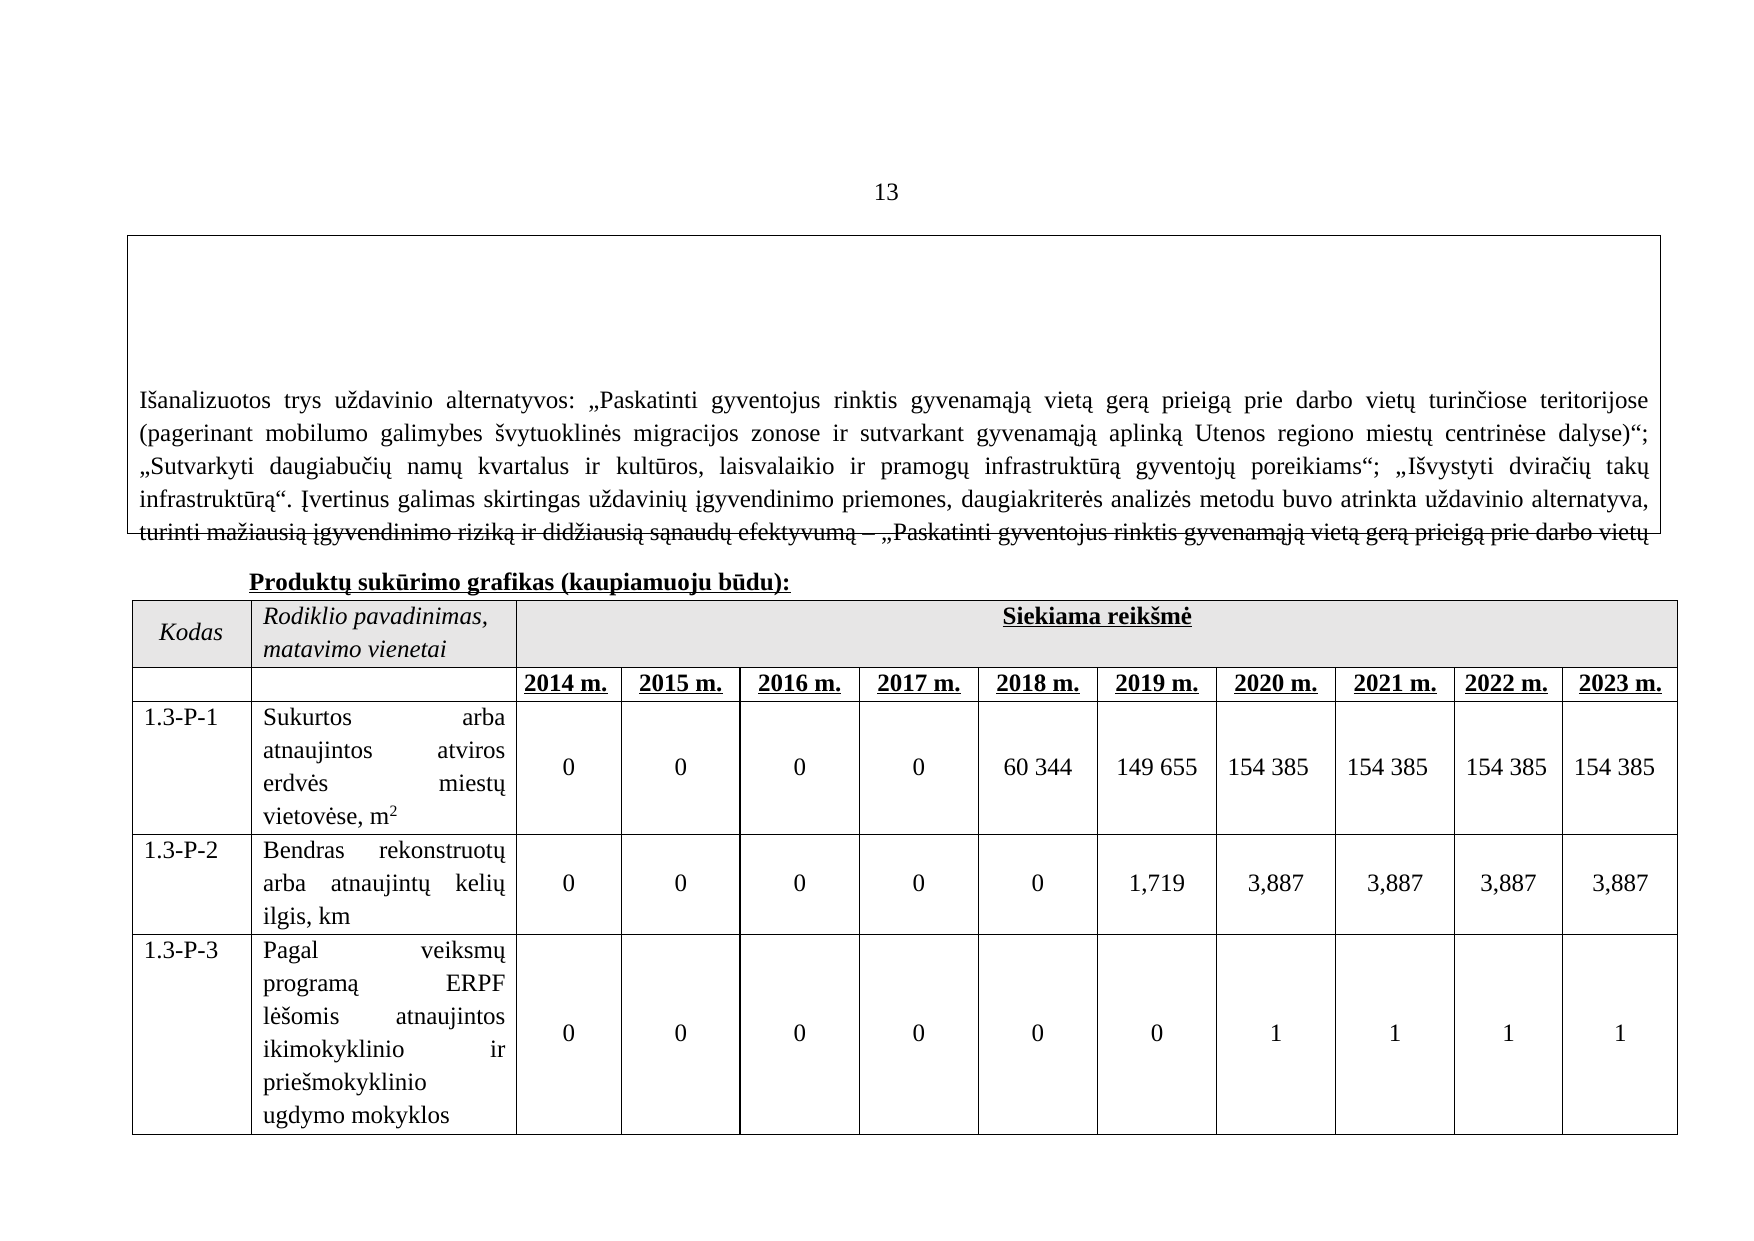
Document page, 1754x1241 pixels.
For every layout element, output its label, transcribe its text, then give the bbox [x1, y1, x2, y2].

table_cell [1678, 667, 1754, 701]
table_cell 154 385 [1455, 702, 1562, 834]
table_cell Kodas [133, 601, 251, 667]
table_cell [252, 668, 516, 701]
table_cell 1 [1455, 935, 1562, 1133]
table_cell 0 [860, 835, 978, 934]
table_cell Pagal veiksmų programą ERPF lėšomis atnaujintos ikimokyklinio ir priešmokyklinio ugdymo mokyklos [252, 935, 516, 1133]
table_cell 0 [622, 702, 739, 834]
table_cell 0 [741, 835, 859, 934]
table_cell [1678, 600, 1754, 667]
table_cell 1 [1217, 935, 1335, 1133]
table_cell 2022 m. [1455, 668, 1562, 701]
table_cell 149 655 [1098, 702, 1216, 834]
table_cell 1 [1563, 935, 1677, 1133]
table_header 1. Uždavinys suformuotas atsižvelgiant į SSGG analizėje nustatytą spartaus gyventojų skaičiaus mažėjimo ir senėjimo problemą. Siekiant paskatinti gyventojus rinktis gyvenamąją vietą Utenos regione, bus diegiamos darnaus judumo susisiekimo priemonės tarp kuriamų miestų traukos centrų ir gyvenamųjų rajonų, gerinamos vaikų ir jaunimo ugdymo sąlygos mokyklose, ikimokyklinėse ir neformalaus ugdymosi įstaigose, kompleksiškai tvarkomi daugiabučių namų kvartalai, atnaujinama kultūros, laisvalaikio, pramogų ir miestų viešoji inžinerinė infrastruktūra. Taip būtų išnaudota miestų teritorijų (kaip gyvenamosios vietos) patrauklumo didėjimo aplinkinių regionų ir kaimo gyvenamųjų vietovių gyventojams galimybė. 2. Išanalizuotos trys uždavinio alternatyvos: „Paskatinti gyventojus rinktis gyvenamąją vietą gerą prieigą prie darbo vietų turinčiose teritorijose (pagerinant mobilumo galimybes švytuoklinės migracijos zonose ir sutvarkant gyvenamąją aplinką Utenos regiono miestų centrinėse dalyse)“; „Sutvarkyti daugiabučių namų kvartalus ir kultūros, laisvalaikio ir pramogų infrastruktūrą gyventojų poreikiams“; „Išvystyti dviračių takų infrastruktūrą“. Įvertinus galimas skirtingas uždavinių įgyvendinimo priemones, daugiakriterės analizės metodu buvo atrinkta uždavinio alternatyva, turinti mažiausią įgyvendinimo riziką ir didžiausią sąnaudų efektyvumą – „Paskatinti gyventojus rinktis gyvenamąją vietą gerą prieigą prie darbo vietų turinčiose teritorijose (pagerinant mobilumo galimybes švytuoklinės migracijos zonose ir sutvarkant gyvenamąją aplinką Utenos regiono miestų centrinėse dalyse)“. 3. Uždaviniui priskirtas programos rezultatas – vienam tūkstančiui gyventojų tenkanti vidaus migracija (neto migracija) Utenos regione, palyginti su šalies vidurkiu, proc. Siekiama, kad vidaus migracija (neto migracija) Utenos regione būtų lygi šalies vidurkiui 2023 m. [128, 236, 1660, 533]
table_cell [1678, 934, 1754, 1133]
table_cell 0 [1098, 935, 1216, 1133]
table_cell 154 385 [1563, 702, 1677, 834]
table_cell 154 385 [1217, 702, 1335, 834]
table_cell 0 [622, 935, 739, 1133]
table_cell [128, 667, 132, 701]
table_cell 2018 m. [979, 668, 1097, 701]
table_cell 0 [517, 935, 621, 1133]
table_cell Sukurtos arba atnaujintos atviros erdvės miestų vietovėse, m2 [252, 702, 516, 834]
table_cell 1,719 [1098, 835, 1216, 934]
table_cell 0 [517, 835, 621, 934]
table_cell 1.3-P-3 [133, 935, 251, 1133]
table_cell Rodiklio pavadinimas, matavimo vienetai [252, 601, 516, 667]
table_cell 2016 m. [741, 668, 859, 701]
table_cell [1678, 701, 1754, 834]
table_cell 2020 m. [1217, 668, 1335, 701]
table_cell 60 344 [979, 702, 1097, 834]
table_cell 3,887 [1455, 835, 1562, 934]
table_cell 3,887 [1336, 835, 1454, 934]
table_cell 0 [517, 702, 621, 834]
table_cell 154 385 [1336, 702, 1454, 834]
table_cell 0 [979, 935, 1097, 1133]
table_cell 2015 m. [622, 668, 739, 701]
table_cell Bendras rekonstruotų arba atnaujintų kelių ilgis, km [252, 835, 516, 934]
table_cell 0 [860, 935, 978, 1133]
table_cell 2017 m. [860, 668, 978, 701]
table_cell 0 [741, 935, 859, 1133]
table_cell 1.3-P-2 [133, 835, 251, 934]
table_cell 3,887 [1563, 835, 1677, 934]
table_cell 0 [622, 835, 739, 934]
table_cell 1 [1336, 935, 1454, 1133]
table_cell 2023 m. [1563, 668, 1677, 701]
table_cell 0 [860, 702, 978, 834]
table_cell 2021 m. [1336, 668, 1454, 701]
table_header Produktų sukūrimo grafikas (kaupiamuoju būdu): [128, 567, 1754, 600]
table_cell [128, 934, 132, 1133]
table_cell 0 [741, 702, 859, 834]
table_cell 1.3-P-1 [133, 702, 251, 834]
table_cell [133, 668, 251, 701]
table_cell [128, 834, 132, 934]
table_cell 3,887 [1217, 835, 1335, 934]
table_cell 2014 m. [517, 668, 621, 701]
table_cell Siekiama reikšmė [517, 601, 1677, 667]
table_cell [1678, 834, 1754, 934]
table_cell [128, 701, 132, 834]
table_cell 2019 m. [1098, 668, 1216, 701]
table_cell 0 [979, 835, 1097, 934]
table_cell [128, 600, 132, 667]
